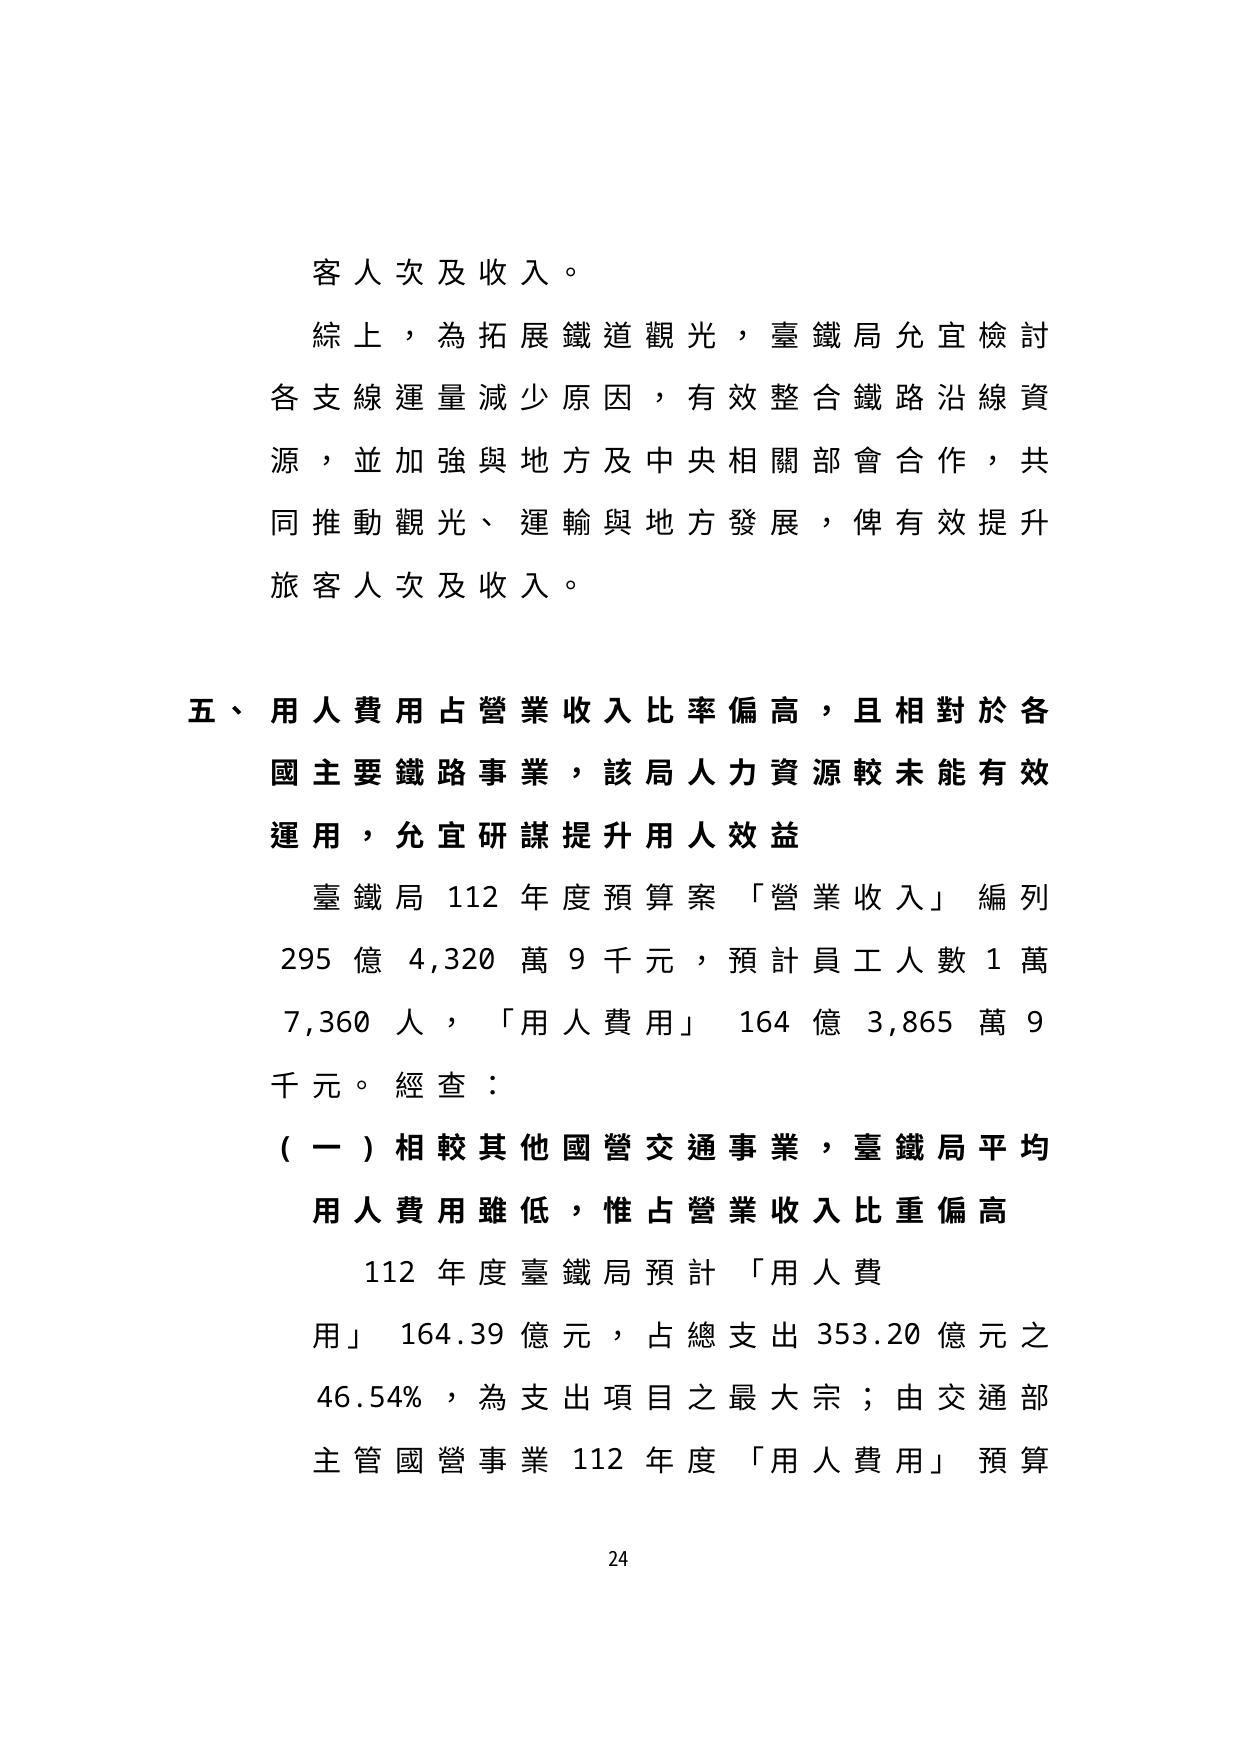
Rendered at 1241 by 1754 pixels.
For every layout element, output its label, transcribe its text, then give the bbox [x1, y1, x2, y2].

text (一)相較其他國營交通事業，臺鐵局平均用人費用雖低，惟占營業收入比重偏高 [240, 1104, 1056, 1229]
text 臺鐵局112年度預算案「營業收入」編列295億4,320萬9千元，預計員工人數1萬7,360人，「用人費用」164億3,865萬9千元。經查： [240, 854, 1056, 1104]
text 客人次及收入。 [269, 229, 1056, 292]
text 綜上，為拓展鐵道觀光，臺鐵局允宜檢討各支線運量減少原因，有效整合鐵路沿線資源，並加強與地方及中央相關部會合作，共同推動觀光、運輸與地方發展，俾有效提升旅客人次及收入。 [240, 292, 1056, 604]
text 五、用人費用占營業收入比率偏高，且相對於各國主要鐵路事業，該局人力資源較未能有效運用，允宜研謀提升用人效益 [181, 667, 1056, 854]
text 112年度臺鐵局預計「用人費用」164.39億元，占總支出353.20億元之46.54%，為支出項目之最大宗；由交通部主管國營事業112年度「用人費用」預算 [269, 1229, 1056, 1479]
